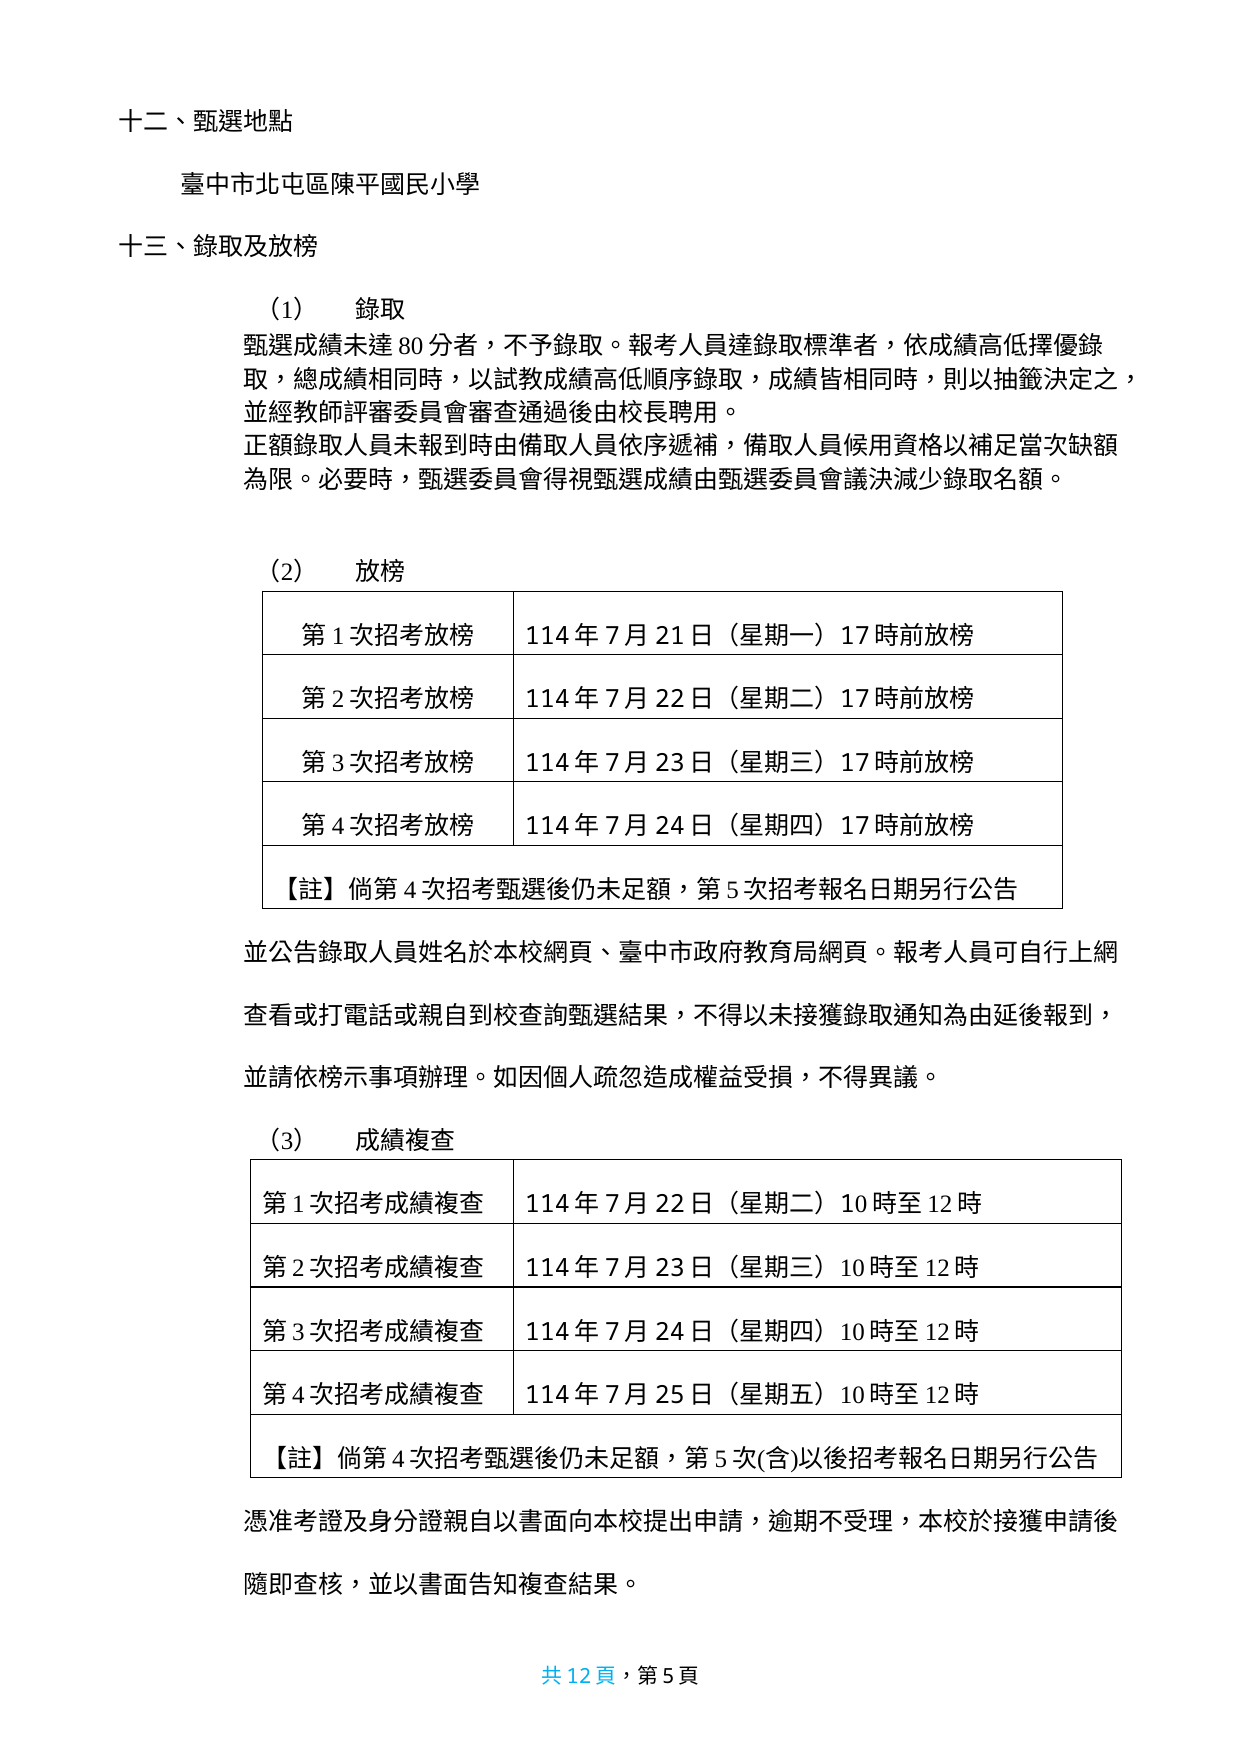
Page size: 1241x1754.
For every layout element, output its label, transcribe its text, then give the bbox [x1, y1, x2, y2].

table_cell 114年7月24日（星期四）10時至12時 [514, 1288, 1121, 1350]
list 錄取 [256, 266, 1122, 328]
table_header 第1次招考放榜 [263, 592, 513, 654]
text 甄選成績未達80分者，不予錄取。報考人員達錄取標準者，依成績高低擇優錄取，總成績相同時，以試教成績高低順序錄取，成績皆相同時，則以抽籤決定之，並經教師評審委員會審查通過後由校長聘用。 [243, 328, 1122, 428]
text 十三、錄取及放榜 [118, 203, 1122, 266]
table_cell 114年7月23日（星期三）10時至12時 [514, 1224, 1121, 1286]
table_cell 【註】倘第4次招考甄選後仍未足額，第5次(含)以後招考報名日期另行公告 [251, 1415, 1121, 1477]
table_cell 第4次招考放榜 [263, 782, 513, 845]
table_header 114年7月21日（星期一）17時前放榜 [514, 592, 1062, 654]
table_cell 114年7月24日（星期四）17時前放榜 [514, 782, 1062, 845]
table_cell 第3次招考放榜 [263, 719, 513, 781]
table_cell 114年7月22日（星期二）17時前放榜 [514, 655, 1062, 718]
table_header 114年7月22日（星期二）10時至12時 [514, 1160, 1121, 1223]
table_cell 114年7月25日（星期五）10時至12時 [514, 1351, 1121, 1413]
text 臺中市北屯區陳平國民小學 [181, 141, 1122, 203]
table_cell 【註】倘第4次招考甄選後仍未足額，第5次招考報名日期另行公告 [263, 846, 1062, 908]
text 並公告錄取人員姓名於本校網頁、臺中市政府教育局網頁。報考人員可自行上網查看或打電話或親自到校查詢甄選結果，不得以未接獲錄取通知為由延後報到，並請依榜示事項辦理。如因個人疏忽造成權益受損，不得異議。 [243, 909, 1122, 1097]
table_cell 第4次招考成績複查 [251, 1351, 513, 1413]
table_cell 114年7月23日（星期三）17時前放榜 [514, 719, 1062, 781]
table_header 第1次招考成績複查 [251, 1160, 513, 1223]
list 放榜 [256, 528, 1122, 591]
text 正額錄取人員未報到時由備取人員依序遞補，備取人員候用資格以補足當次缺額為限。必要時，甄選委員會得視甄選成績由甄選委員會議決減少錄取名額。 [243, 428, 1122, 495]
text 憑准考證及身分證親自以書面向本校提出申請，逾期不受理，本校於接獲申請後隨即查核，並以書面告知複查結果。 [243, 1478, 1122, 1603]
table_cell 第2次招考放榜 [263, 655, 513, 718]
text 十二、甄選地點 [118, 78, 1122, 141]
table_cell 第2次招考成績複查 [251, 1224, 513, 1286]
list 成績複查 [256, 1097, 1122, 1159]
table_cell 第3次招考成績複查 [251, 1288, 513, 1350]
